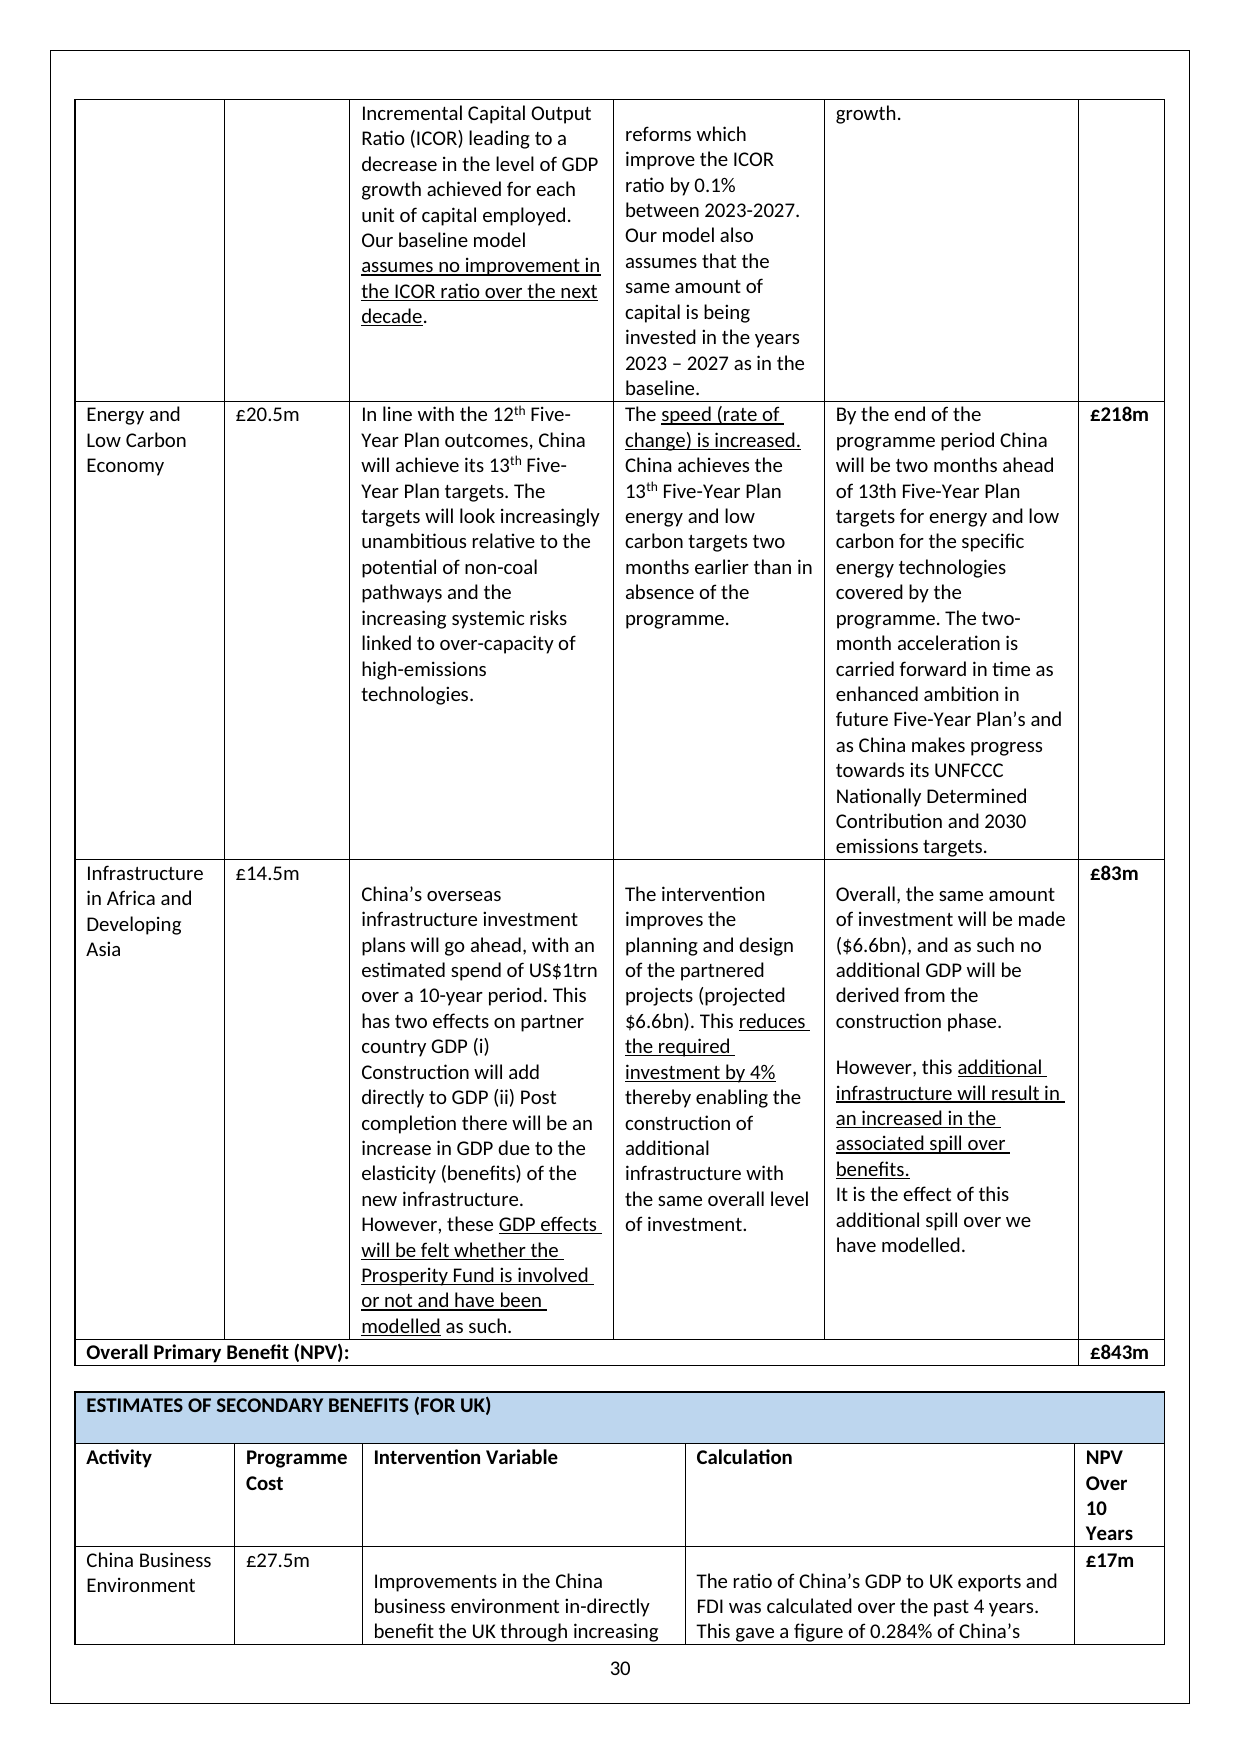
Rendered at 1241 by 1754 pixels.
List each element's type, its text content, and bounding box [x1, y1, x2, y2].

table_cell Overall, the same amount of investment will be made ($6.6bn), and as such no additional GDP will be derived from the construction phase. However, this additional infrastructure will result in an increased in the associated spill over benefits. It is the effect of this additional spill over we have modelled. [825, 860, 1078, 1338]
table_cell reforms which improve the ICOR ratio by 0.1% between 2023-2027. Our model also assumes that the same amount of capital is being invested in the years 2023 – 2027 as in the baseline. [614, 100, 824, 401]
table_cell Calculation [686, 1444, 1074, 1546]
table_cell £27.5m [235, 1547, 362, 1644]
table_header ESTIMATES OF SECONDARY BENEFITS (FOR UK) [76, 1393, 1164, 1443]
table_cell In line with the 12th Five-Year Plan outcomes, China will achieve its 13th Five-Year Plan targets. The targets will look increasingly unambitious relative to the potential of non-coal pathways and the increasing systemic risks linked to over-capacity of high-emissions technologies. [350, 402, 613, 859]
table_cell £83m [1079, 860, 1164, 1338]
table_cell [225, 100, 349, 401]
table_cell By the end of the programme period China will be two months ahead of 13th Five-Year Plan targets for energy and low carbon for the specific energy technologies covered by the programme. The two-month acceleration is carried forward in time as enhanced ambition in future Five-Year Plan’s and as China makes progress towards its UNFCCC Nationally Determined Contribution and 2030 emissions targets. [825, 402, 1078, 859]
table_cell £843m [1079, 1340, 1164, 1365]
table_cell £17m [1075, 1547, 1164, 1644]
table_cell The intervention improves the planning and design of the partnered projects (projected $6.6bn). This reduces the required investment by 4% thereby enabling the construction of additional infrastructure with the same overall level of investment. [614, 860, 824, 1338]
table_cell £14.5m [225, 860, 349, 1338]
table_cell Programme Cost [235, 1444, 362, 1546]
table_cell Overall Primary Benefit (NPV): [76, 1340, 1078, 1365]
table_cell growth. [825, 100, 1078, 401]
table_cell China Business Environment [76, 1547, 234, 1644]
table_cell Improvements in the China business environment in-directly benefit the UK through increasing [363, 1547, 685, 1644]
table_cell £218m [1079, 402, 1164, 859]
table_cell [76, 100, 224, 401]
table_cell The ratio of China’s GDP to UK exports and FDI was calculated over the past 4 years. This gave a figure of 0.284% of China’s [686, 1547, 1074, 1644]
table_cell Incremental Capital Output Ratio (ICOR) leading to a decrease in the level of GDP growth achieved for each unit of capital employed. Our baseline model assumes no improvement in the ICOR ratio over the next decade. [350, 100, 613, 401]
table_cell NPV Over 10 Years [1075, 1444, 1164, 1546]
table_cell [1079, 100, 1164, 401]
table_cell £20.5m [225, 402, 349, 859]
table_cell Infrastructure in Africa and Developing Asia [76, 860, 224, 1338]
table_cell China’s overseas infrastructure investment plans will go ahead, with an estimated spend of US$1trn over a 10-year period. This has two effects on partner country GDP (i) Construction will add directly to GDP (ii) Post completion there will be an increase in GDP due to the elasticity (benefits) of the new infrastructure. However, these GDP effects will be felt whether the Prosperity Fund is involved or not and have been modelled as such. [350, 860, 613, 1338]
table_cell Intervention Variable [363, 1444, 685, 1546]
table_cell Energy and Low Carbon Economy [76, 402, 224, 859]
table_cell Activity [76, 1444, 234, 1546]
table_cell The speed (rate of change) is increased. China achieves the 13th Five-Year Plan energy and low carbon targets two months earlier than in absence of the programme. [614, 402, 824, 859]
